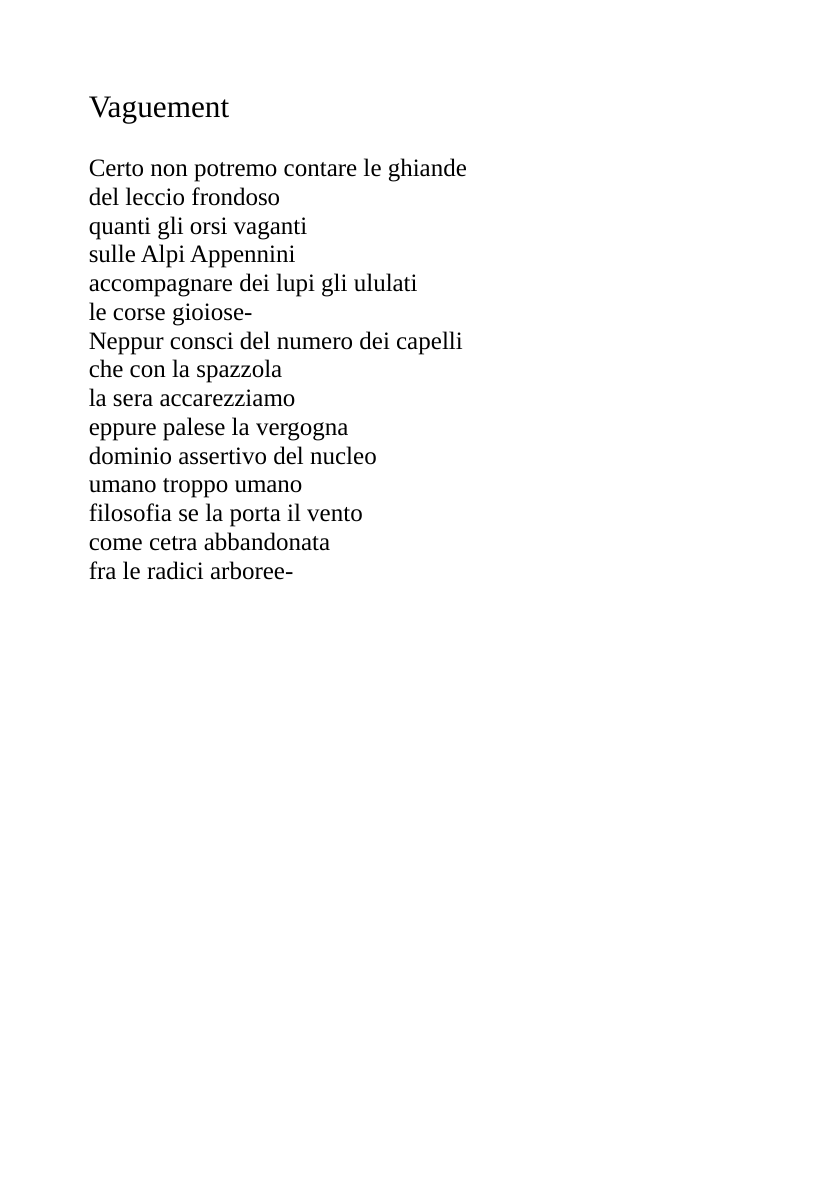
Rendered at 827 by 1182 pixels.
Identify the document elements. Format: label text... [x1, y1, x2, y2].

text quanti gli orsi vaganti [88, 211, 738, 239]
text Vaguement [88, 88, 738, 124]
text Neppur consci del numero dei capelli [88, 326, 738, 354]
text umano troppo umano [88, 469, 738, 498]
text eppure palese la vergogna [88, 412, 738, 441]
text sulle Alpi Appennini [88, 239, 738, 268]
text la sera accarezziamo [88, 383, 738, 412]
text che con la spazzola [88, 354, 738, 383]
text come cetra abbandonata [88, 527, 738, 556]
text fra le radici arboree- [88, 556, 738, 584]
text dominio assertivo del nucleo [88, 441, 738, 469]
text accompagnare dei lupi gli ululati [88, 268, 738, 297]
text le corse gioiose- [88, 297, 738, 326]
text Certo non potremo contare le ghiande [88, 153, 738, 182]
text del leccio frondoso [88, 182, 738, 211]
text filosofia se la porta il vento [88, 498, 738, 527]
